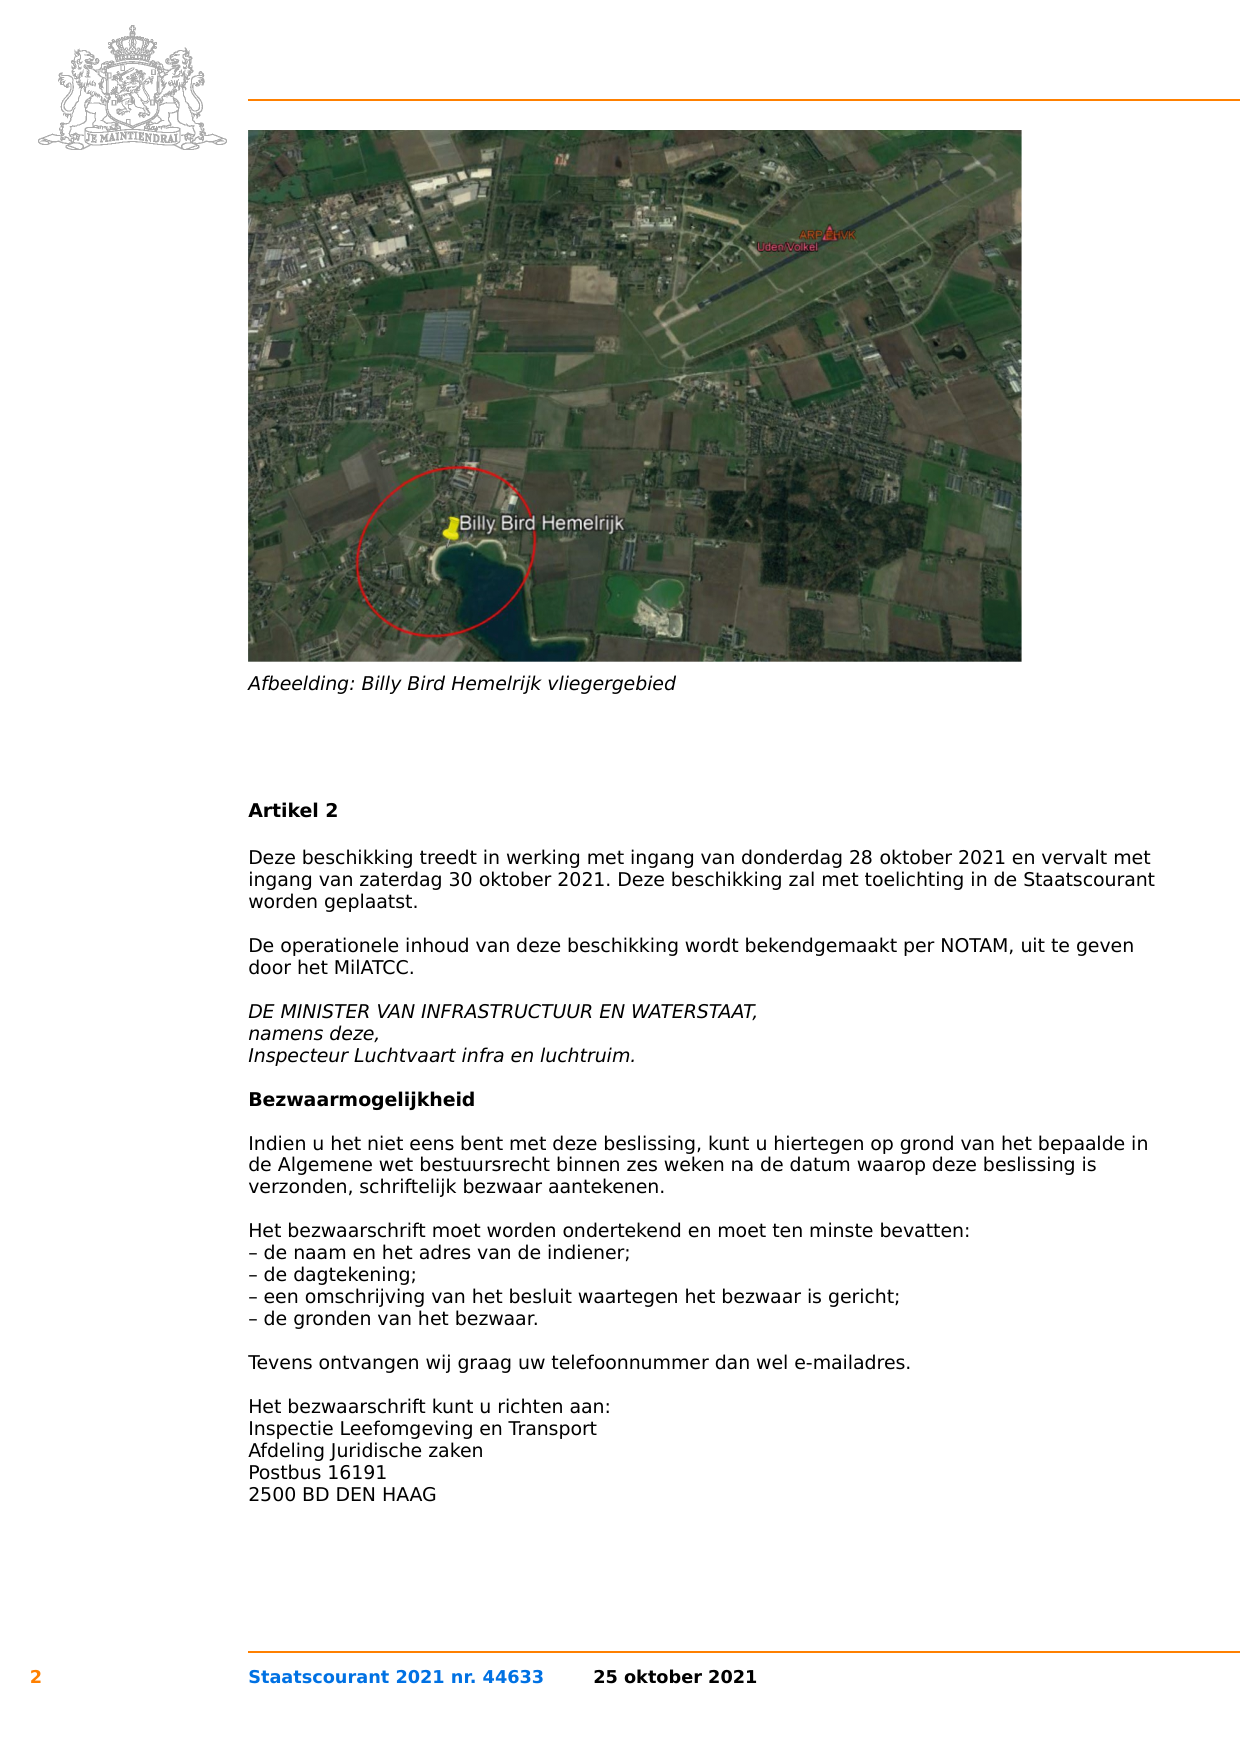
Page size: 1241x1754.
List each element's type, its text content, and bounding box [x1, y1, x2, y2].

text Afdeling Juridische zaken [248, 1440, 1163, 1462]
text Bezwaarmogelijkheid [248, 1088, 1163, 1111]
text De operationele inhoud van deze beschikking wordt bekendgemaakt per NOTAM, uit te geven door het MilATCC. [248, 935, 1163, 979]
text DE MINISTER VAN INFRASTRUCTUUR EN WATERSTAAT, namens deze, Inspecteur Luchtvaart infra en luchtruim. [248, 1001, 1163, 1067]
text – een omschrijving van het besluit waartegen het bezwaar is gericht; [248, 1286, 1163, 1308]
subtitle Artikel 2 [248, 800, 1163, 822]
text Tevens ontvangen wij graag uw telefoonnummer dan wel e-mailadres. [248, 1352, 1163, 1374]
text 2500 BD DEN HAAG [248, 1484, 1163, 1506]
picture [38, 25, 227, 150]
text Afbeelding: Billy Bird Hemelrijk vliegergebied [248, 673, 1022, 695]
text – de gronden van het bezwaar. [248, 1308, 1163, 1330]
text Inspectie Leefomgeving en Transport [248, 1418, 1163, 1440]
text Indien u het niet eens bent met deze beslissing, kunt u hiertegen op grond van het bepaalde in de Algemene wet bestuursrecht binnen zes weken na de datum waarop deze beslissing is verzonden, schriftelijk bezwaar aantekenen. [248, 1132, 1163, 1198]
text Het bezwaarschrift kunt u richten aan: [248, 1396, 1163, 1418]
text Deze beschikking treedt in werking met ingang van donderdag 28 oktober 2021 en vervalt met ingang van zaterdag 30 oktober 2021. Deze beschikking zal met toelichting in de Staatscourant worden geplaatst. [248, 847, 1163, 913]
text Het bezwaarschrift moet worden ondertekend en moet ten minste bevatten: [248, 1220, 1163, 1242]
text Postbus 16191 [248, 1462, 1163, 1484]
text – de naam en het adres van de indiener; [248, 1242, 1163, 1264]
picture [248, 130, 1022, 662]
text – de dagtekening; [248, 1264, 1163, 1286]
